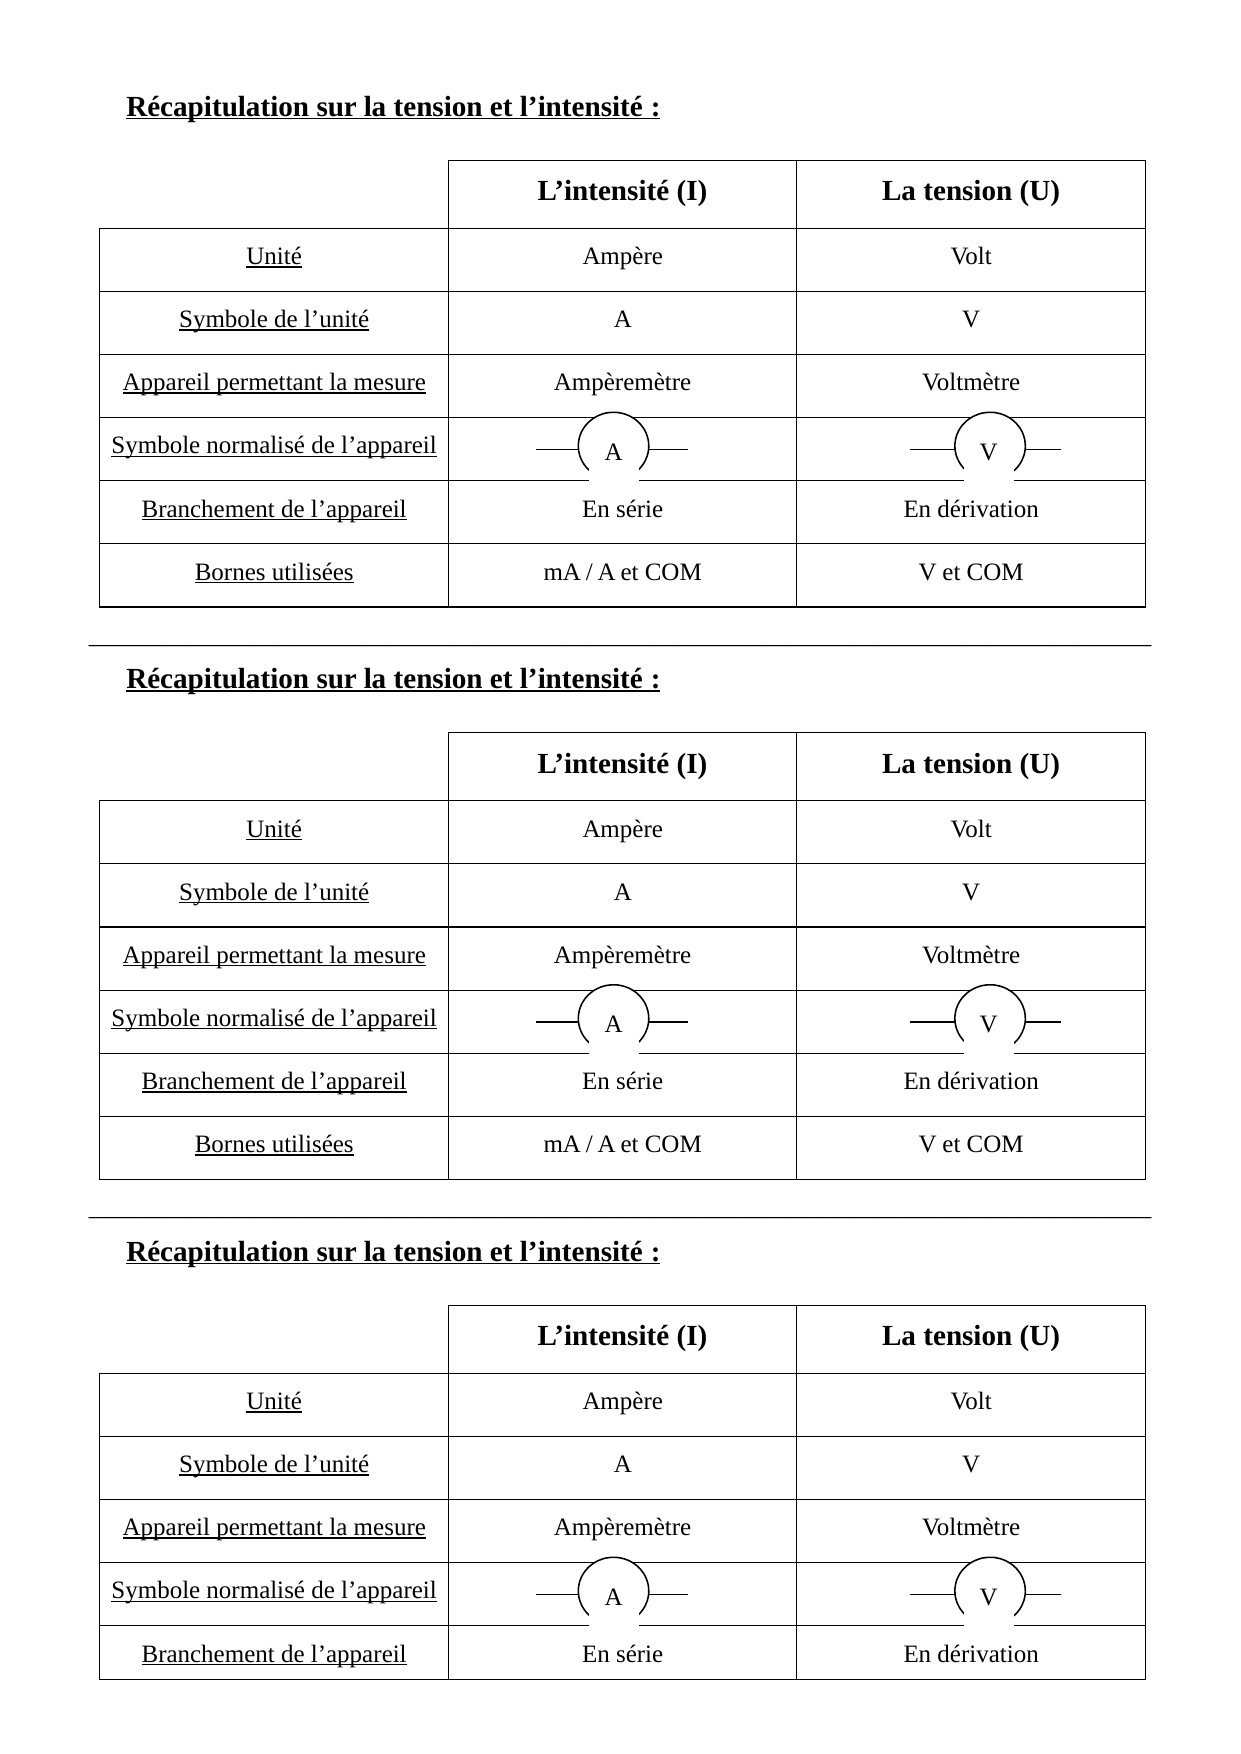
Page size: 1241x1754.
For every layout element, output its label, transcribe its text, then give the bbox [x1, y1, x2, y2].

table_cell A [449, 1437, 796, 1499]
table_cell V [797, 292, 1145, 354]
table_cell [797, 1563, 1145, 1627]
table_cell [449, 1563, 796, 1627]
table_cell Symbole de l’unité [100, 1437, 448, 1499]
table_cell En série [449, 1054, 796, 1116]
table_cell En dérivation [797, 481, 1145, 543]
table_cell Bornes utilisées [100, 544, 448, 606]
table_header L’intensité (I) [449, 733, 796, 800]
table_cell Voltmètre [797, 1500, 1145, 1562]
table_cell [797, 418, 1145, 482]
table_cell A [449, 864, 796, 926]
table_header La tension (U) [797, 733, 1145, 800]
table_cell mA / A et COM [449, 1117, 796, 1179]
table_header [100, 160, 448, 228]
table_cell V et COM [797, 1117, 1145, 1179]
table_cell Ampèremètre [449, 355, 796, 417]
table_cell Ampère [449, 801, 796, 863]
table_cell [797, 991, 1145, 1055]
table_cell V et COM [797, 544, 1145, 606]
table_cell En série [449, 481, 796, 543]
table_header [100, 732, 448, 800]
table_cell Voltmètre [797, 928, 1145, 989]
table_cell A [449, 292, 796, 354]
table_cell En dérivation [797, 1054, 1145, 1116]
text Récapitulation sur la tension et l’intensité : [126, 89, 1152, 122]
table_header La tension (U) [797, 161, 1145, 228]
table_cell Symbole normalisé de l’appareil [100, 1563, 448, 1625]
table_cell Appareil permettant la mesure [100, 928, 448, 989]
text Récapitulation sur la tension et l’intensité : [126, 661, 1152, 695]
table_cell Branchement de l’appareil [100, 481, 448, 543]
table_cell Branchement de l’appareil [100, 1054, 448, 1116]
table_cell Volt [797, 229, 1145, 291]
table_cell V [797, 864, 1145, 926]
table_header L’intensité (I) [449, 1306, 796, 1373]
table_cell Ampère [449, 1374, 796, 1436]
table_cell Volt [797, 1374, 1145, 1436]
text _____________________________________________________________________________________ [88, 1192, 1152, 1221]
table_cell Ampèremètre [449, 928, 796, 989]
table_cell Unité [100, 1374, 448, 1436]
table_cell Volt [797, 801, 1145, 863]
table_cell Appareil permettant la mesure [100, 1500, 448, 1562]
table_cell Unité [100, 801, 448, 863]
table_cell Appareil permettant la mesure [100, 355, 448, 417]
table_header L’intensité (I) [449, 161, 796, 228]
table_cell Ampèremètre [449, 1500, 796, 1562]
table_cell Ampère [449, 229, 796, 291]
table_cell Symbole de l’unité [100, 292, 448, 354]
text _____________________________________________________________________________________ [88, 620, 1152, 649]
table_header [100, 1305, 448, 1373]
table_cell Symbole normalisé de l’appareil [100, 418, 448, 480]
text Récapitulation sur la tension et l’intensité : [126, 1234, 1152, 1267]
table_cell Symbole de l’unité [100, 864, 448, 926]
table_header La tension (U) [797, 1306, 1145, 1373]
table_cell [449, 418, 796, 482]
table_cell Bornes utilisées [100, 1117, 448, 1179]
table_cell mA / A et COM [449, 544, 796, 606]
table_cell [449, 991, 796, 1055]
table_cell Voltmètre [797, 355, 1145, 417]
table_cell En série [449, 1626, 796, 1679]
table_cell Unité [100, 229, 448, 291]
table_cell Symbole normalisé de l’appareil [100, 991, 448, 1053]
table_cell En dérivation [797, 1626, 1145, 1679]
table_cell V [797, 1437, 1145, 1499]
table_cell Branchement de l’appareil [100, 1626, 448, 1679]
